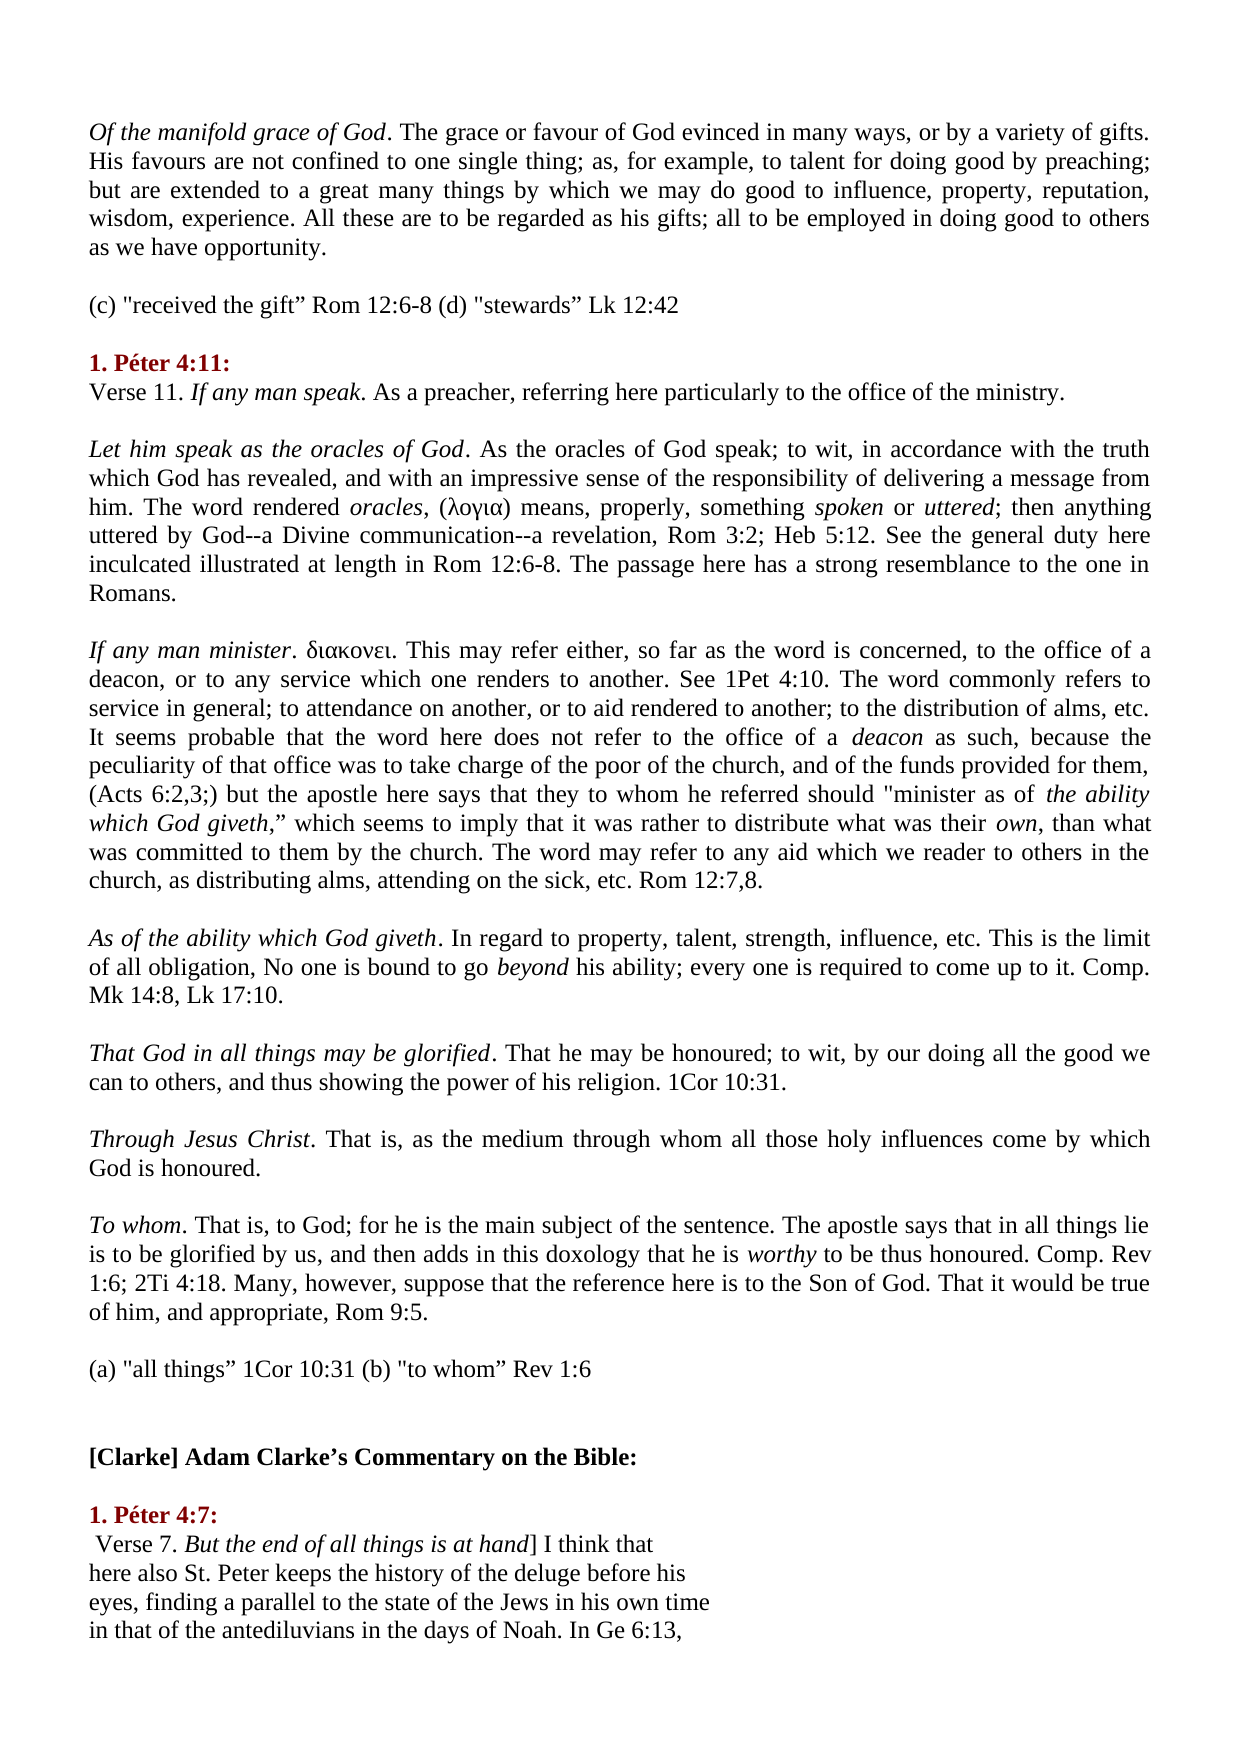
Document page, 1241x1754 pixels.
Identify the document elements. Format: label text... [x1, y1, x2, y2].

text 1. Péter 4:7: [88, 1500, 1152, 1529]
text Verse 7. But the end of all things is at hand] I think that here also St. Peter keeps the history of the deluge before his eyes, finding a parallel to the state of the Jews in his own time in that of the antediluvians in the days of Noah. In Ge 6:13, [88, 1529, 1152, 1644]
text Of the manifold grace of God. The grace or favour of God evinced in many ways, or by a variety of gifts. His favours are not confined to one single thing; as, for example, to talent for doing good by preaching; but are extended to a great many things by which we may do good to influence, property, reputation, wisdom, experience. All these are to be regarded as his gifts; all to be employed in doing good to others as we have opportunity. (c) "received the gift” Rom 12:6-8 (d) "stewards” Lk 12:42 [88, 88, 1152, 318]
text Verse 11. If any man speak. As a preacher, referring here particularly to the office of the ministry. Let him speak as the oracles of God. As the oracles of God speak; to wit, in accordance with the truth which God has revealed, and with an impressive sense of the responsibility of delivering a message from him. The word rendered oracles, (λογια) means, properly, something spoken or uttered; then anything uttered by God--a Divine communication--a revelation, Rom 3:2; Heb 5:12. See the general duty here inculcated illustrated at length in Rom 12:6-8. The passage here has a strong resemblance to the one in Romans. If any man minister. διακονει. This may refer either, so far as the word is concerned, to the office of a deacon, or to any service which one renders to another. See 1Pet 4:10. The word commonly refers to service in general; to attendance on another, or to aid rendered to another; to the distribution of alms, etc. It seems probable that the word here does not refer to the office of a deacon as such, because the peculiarity of that office was to take charge of the poor of the church, and of the funds provided for them, (Acts 6:2,3;) but the apostle here says that they to whom he referred should "minister as of the ability which God giveth,” which seems to imply that it was rather to distribute what was their own, than what was committed to them by the church. The word may refer to any aid which we reader to others in the church, as distributing alms, attending on the sick, etc. Rom 12:7,8. As of the ability which God giveth. In regard to property, talent, strength, influence, etc. This is the limit of all obligation, No one is bound to go beyond his ability; every one is required to come up to it. Comp. Mk 14:8, Lk 17:10. That God in all things may be glorified. That he may be honoured; to wit, by our doing all the good we can to others, and thus showing the power of his religion. 1Cor 10:31. Through Jesus Christ. That is, as the medium through whom all those holy influences come by which God is honoured. To whom. That is, to God; for he is the main subject of the sentence. The apostle says that in all things lie is to be glorified by us, and then adds in this doxology that he is worthy to be thus honoured. Comp. Rev 1:6; 2Ti 4:18. Many, however, suppose that the reference here is to the Son of God. That it would be true of him, and appropriate, Rom 9:5. (a) "all things” 1Cor 10:31 (b) "to whom” Rev 1:6 [88, 377, 1152, 1383]
text 1. Péter 4:11: [88, 348, 1152, 377]
text [Clarke] Adam Clarke’s Commentary on the Bible: [88, 1442, 1152, 1471]
